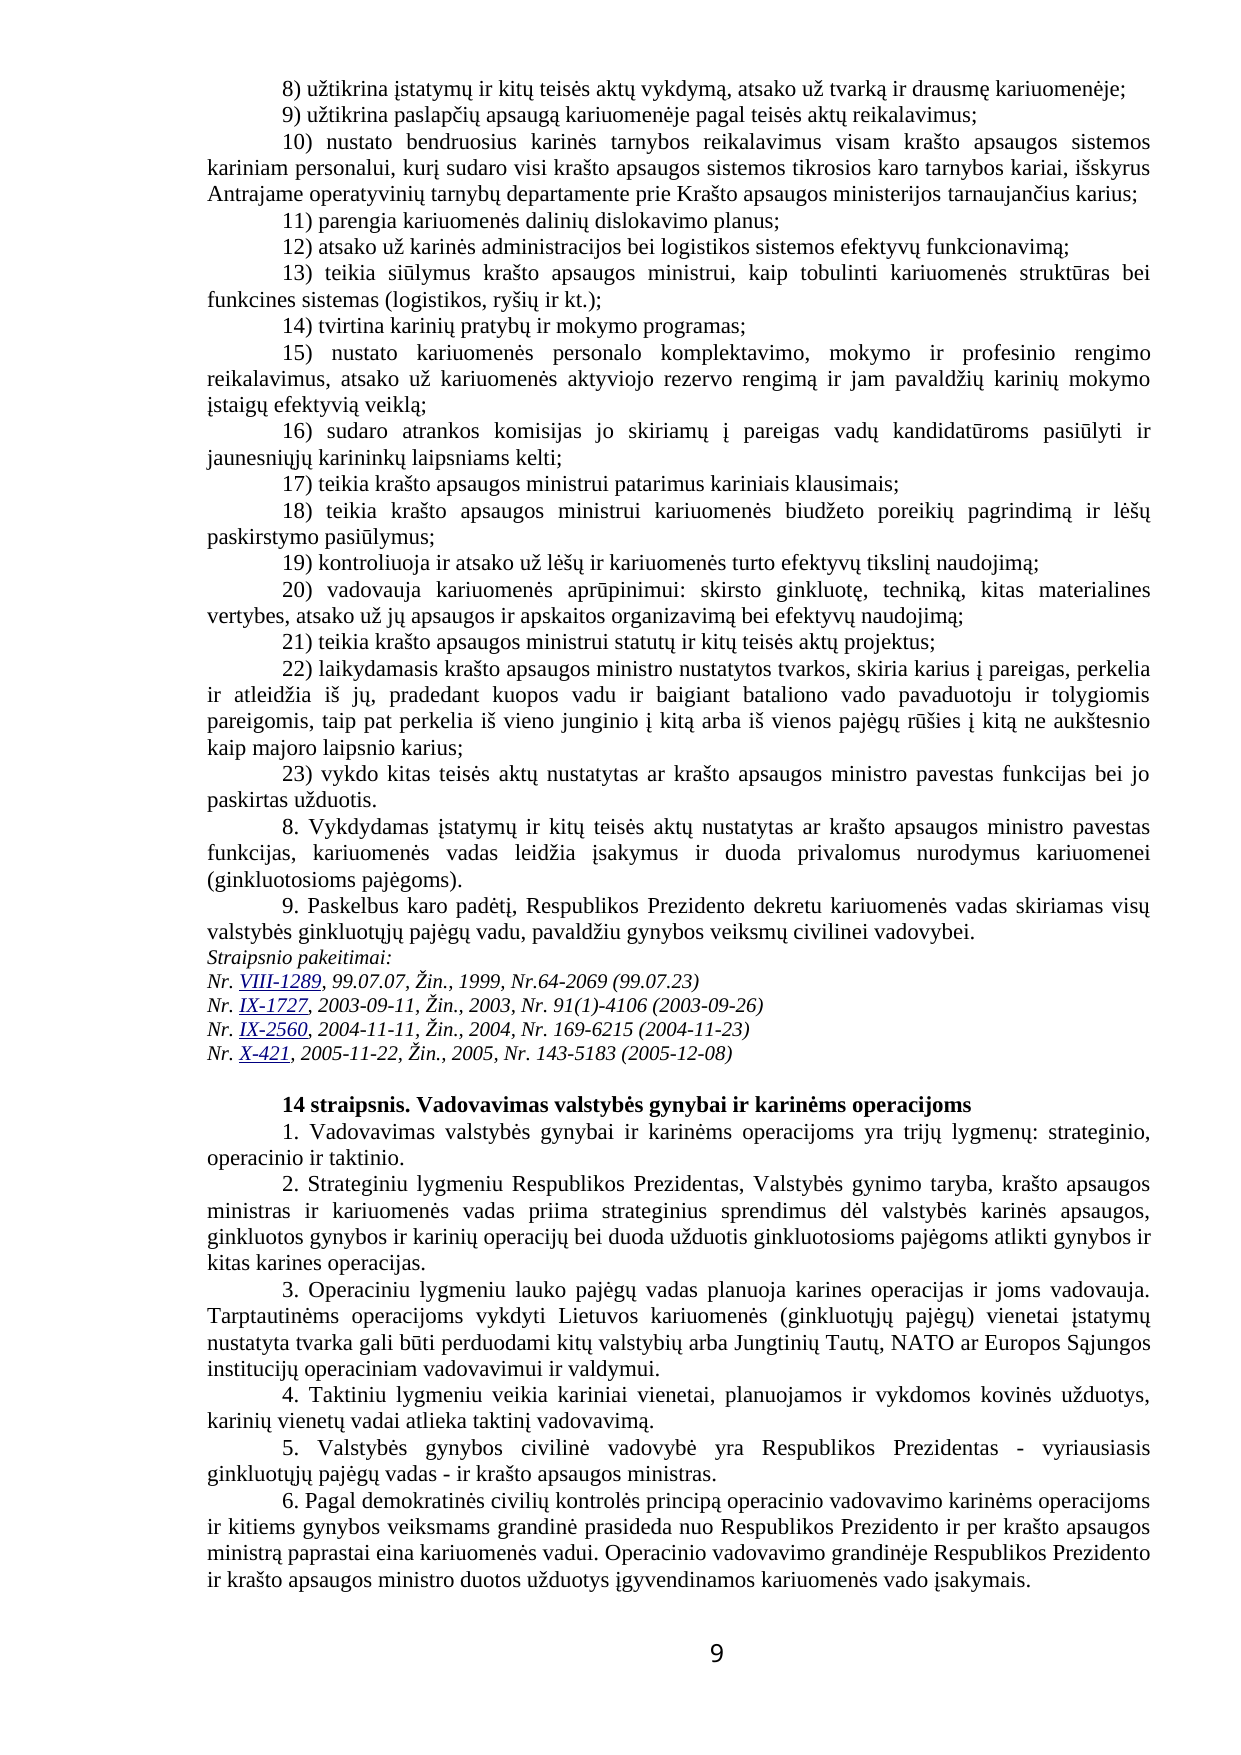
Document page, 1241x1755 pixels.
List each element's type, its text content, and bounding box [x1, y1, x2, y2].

text 21) teikia krašto apsaugos ministrui statutų ir kitų teisės aktų projektus; [207, 628, 1152, 655]
text 9) užtikrina paslapčių apsaugą kariuomenėje pagal teisės aktų reikalavimus; [207, 101, 1152, 128]
text 12) atsako už karinės administracijos bei logistikos sistemos efektyvų funkcionavimą; [207, 233, 1152, 259]
text Nr. VIII-1289, 99.07.07, Žin., 1999, Nr.64-2069 (99.07.23) [207, 969, 1152, 993]
text Nr. IX-1727, 2003-09-11, Žin., 2003, Nr. 91(1)-4106 (2003-09-26) [207, 993, 1152, 1017]
text 5. Valstybės gynybos civilinė vadovybė yra Respublikos Prezidentas - vyriausiasis ginkluotųjų pajėgų vadas - ir krašto apsaugos ministras. [207, 1434, 1152, 1487]
text 2. Strateginiu lygmeniu Respublikos Prezidentas, Valstybės gynimo taryba, krašto apsaugos ministras ir kariuomenės vadas priima strateginius sprendimus dėl valstybės karinės apsaugos, ginkluotos gynybos ir karinių operacijų bei duoda užduotis ginkluotosioms pajėgoms atlikti gynybos ir kitas karines operacijas. [207, 1170, 1152, 1276]
text 22) laikydamasis krašto apsaugos ministro nustatytos tvarkos, skiria karius į pareigas, perkelia ir atleidžia iš jų, pradedant kuopos vadu ir baigiant bataliono vado pavaduotoju ir tolygiomis pareigomis, taip pat perkelia iš vieno junginio į kitą arba iš vienos pajėgų rūšies į kitą ne aukštesnio kaip majoro laipsnio karius; [207, 655, 1152, 760]
text 8) užtikrina įstatymų ir kitų teisės aktų vykdymą, atsako už tvarką ir drausmę kariuomenėje; [207, 75, 1152, 101]
text 17) teikia krašto apsaugos ministrui patarimus kariniais klausimais; [207, 470, 1152, 497]
text 9. Paskelbus karo padėtį, Respublikos Prezidento dekretu kariuomenės vadas skiriamas visų valstybės ginkluotųjų pajėgų vadu, pavaldžiu gynybos veiksmų civilinei vadovybei. [207, 892, 1152, 945]
text 14) tvirtina karinių pratybų ir mokymo programas; [207, 312, 1152, 338]
text Straipsnio pakeitimai: [207, 945, 1152, 969]
text 19) kontroliuoja ir atsako už lėšų ir kariuomenės turto efektyvų tikslinį naudojimą; [207, 549, 1152, 576]
text 10) nustato bendruosius karinės tarnybos reikalavimus visam krašto apsaugos sistemos kariniam personalui, kurį sudaro visi krašto apsaugos sistemos tikrosios karo tarnybos kariai, išskyrus Antrajame operatyvinių tarnybų departamente prie Krašto apsaugos ministerijos tarnaujančius karius; [207, 128, 1152, 207]
text 8. Vykdydamas įstatymų ir kitų teisės aktų nustatytas ar krašto apsaugos ministro pavestas funkcijas, kariuomenės vadas leidžia įsakymus ir duoda privalomus nurodymus kariuomenei (ginkluotosioms pajėgoms). [207, 813, 1152, 892]
text 15) nustato kariuomenės personalo komplektavimo, mokymo ir profesinio rengimo reikalavimus, atsako už kariuomenės aktyviojo rezervo rengimą ir jam pavaldžių karinių mokymo įstaigų efektyvią veiklą; [207, 338, 1152, 418]
text 3. Operaciniu lygmeniu lauko pajėgų vadas planuoja karines operacijas ir joms vadovauja. Tarptautinėms operacijoms vykdyti Lietuvos kariuomenės (ginkluotųjų pajėgų) vienetai įstatymų nustatyta tvarka gali būti perduodami kitų valstybių arba Jungtinių Tautų, NATO ar Europos Sąjungos institucijų operaciniam vadovavimui ir valdymui. [207, 1276, 1152, 1381]
text 13) teikia siūlymus krašto apsaugos ministrui, kaip tobulinti kariuomenės struktūras bei funkcines sistemas (logistikos, ryšių ir kt.); [207, 259, 1152, 312]
text 11) parengia kariuomenės dalinių dislokavimo planus; [207, 207, 1152, 233]
text 14 straipsnis. Vadovavimas valstybės gynybai ir karinėms operacijoms [207, 1091, 1152, 1118]
text Nr. IX-2560, 2004-11-11, Žin., 2004, Nr. 169-6215 (2004-11-23) [207, 1017, 1152, 1041]
text 6. Pagal demokratinės civilių kontrolės principą operacinio vadovavimo karinėms operacijoms ir kitiems gynybos veiksmams grandinė prasideda nuo Respublikos Prezidento ir per krašto apsaugos ministrą paprastai eina kariuomenės vadui. Operacinio vadovavimo grandinėje Respublikos Prezidento ir krašto apsaugos ministro duotos užduotys įgyvendinamos kariuomenės vado įsakymais. [207, 1487, 1152, 1592]
text 4. Taktiniu lygmeniu veikia kariniai vienetai, planuojamos ir vykdomos kovinės užduotys, karinių vienetų vadai atlieka taktinį vadovavimą. [207, 1381, 1152, 1434]
text 20) vadovauja kariuomenės aprūpinimui: skirsto ginkluotę, techniką, kitas materialines vertybes, atsako už jų apsaugos ir apskaitos organizavimą bei efektyvų naudojimą; [207, 576, 1152, 628]
text 1. Vadovavimas valstybės gynybai ir karinėms operacijoms yra trijų lygmenų: strateginio, operacinio ir taktinio. [207, 1118, 1152, 1170]
text Nr. X-421, 2005-11-22, Žin., 2005, Nr. 143-5183 (2005-12-08) [207, 1041, 1152, 1065]
text 18) teikia krašto apsaugos ministrui kariuomenės biudžeto poreikių pagrindimą ir lėšų paskirstymo pasiūlymus; [207, 497, 1152, 549]
text 16) sudaro atrankos komisijas jo skiriamų į pareigas vadų kandidatūroms pasiūlyti ir jaunesniųjų karininkų laipsniams kelti; [207, 418, 1152, 470]
text 23) vykdo kitas teisės aktų nustatytas ar krašto apsaugos ministro pavestas funkcijas bei jo paskirtas užduotis. [207, 760, 1152, 813]
